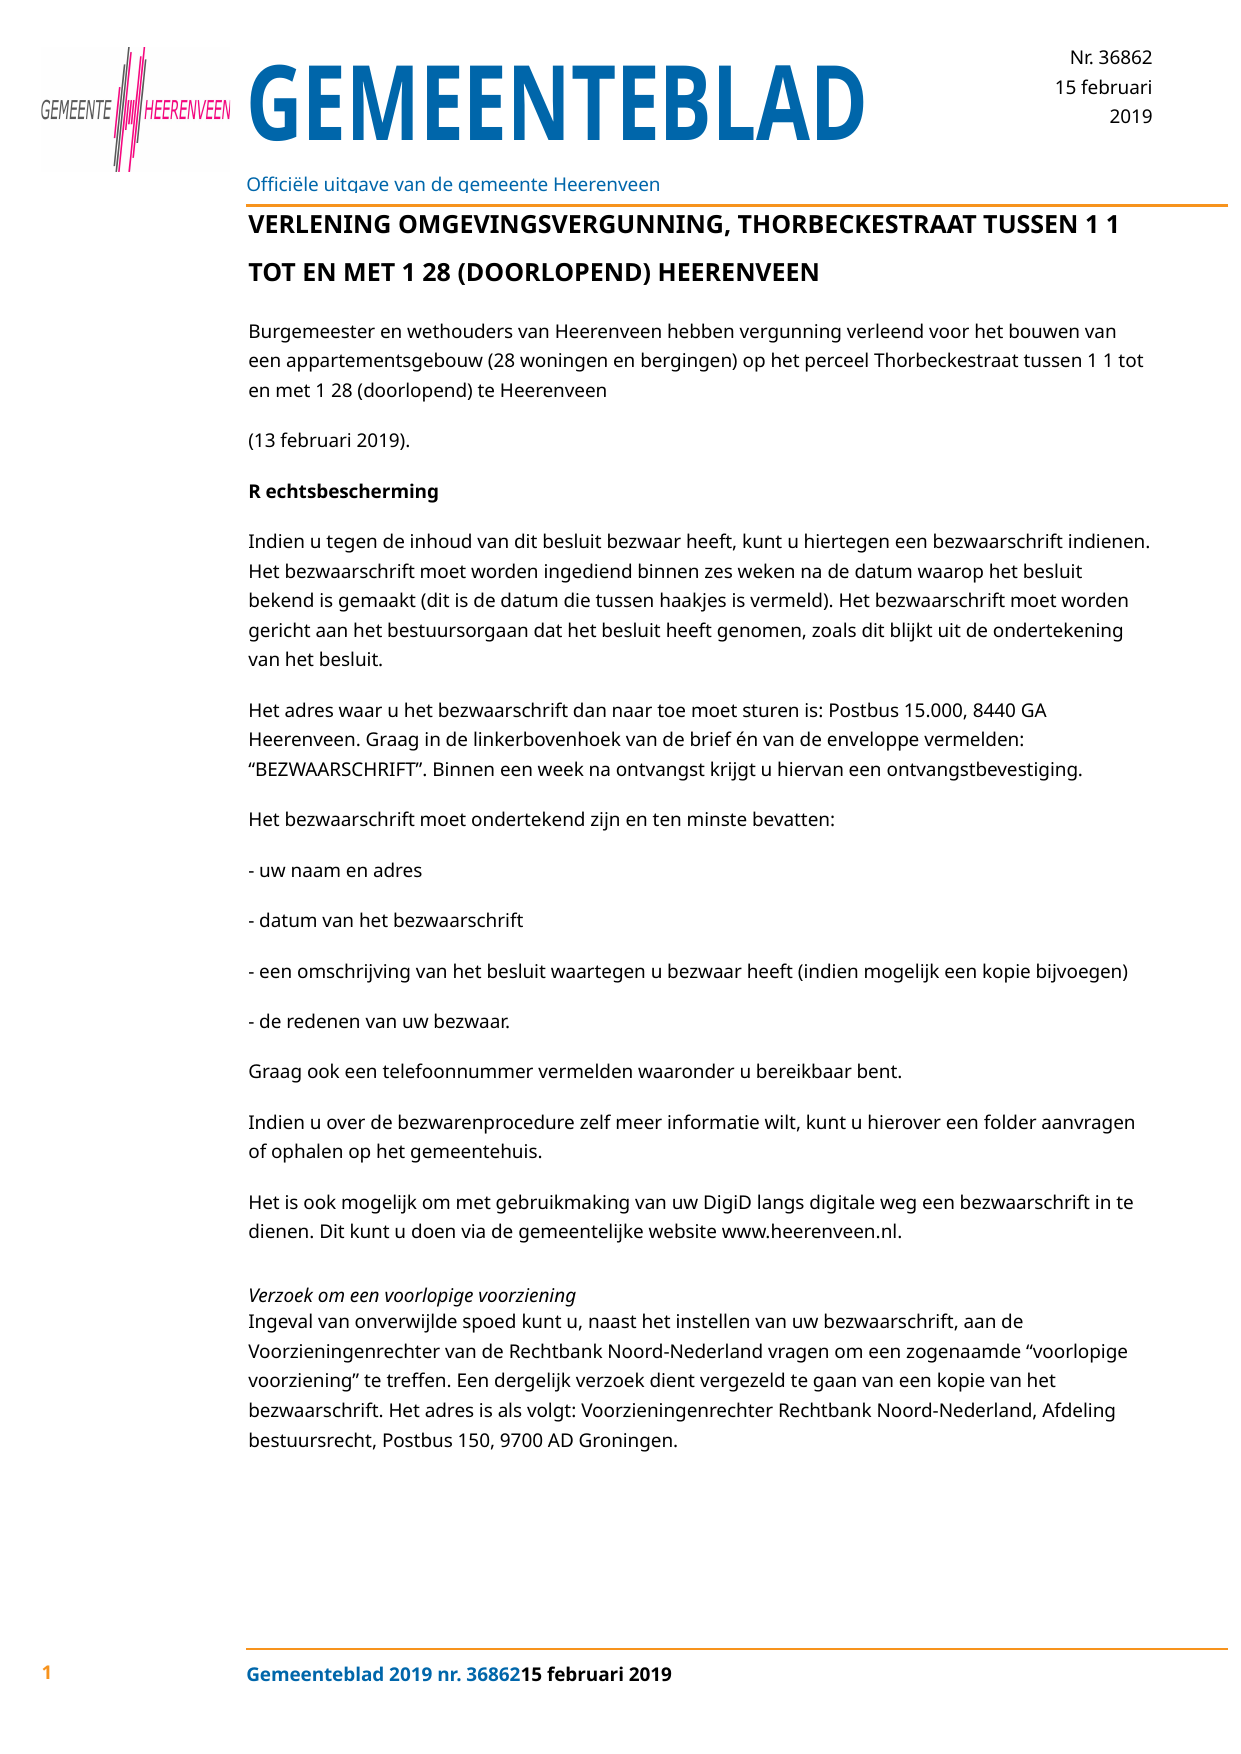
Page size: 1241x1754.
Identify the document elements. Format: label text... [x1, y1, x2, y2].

text Graag ook een telefoonnummer vermelden waaronder u bereikbaar bent. [248, 1059, 1152, 1084]
text Indien u over de bezwarenprocedure zelf meer informatie wilt, kunt u hierover een folder aanvragen of ophalen op het gemeentehuis. [248, 1109, 1152, 1164]
text - uw naam en adres [248, 857, 1152, 883]
text Het bezwaarschrift moet ondertekend zijn en ten minste bevatten: [248, 807, 1152, 832]
text Het adres waar u het bezwaarschrift dan naar toe moet sturen is: Postbus 15.000, 8440 GA Heerenveen. Graag in de linkerbovenhoek van de brief én van de enveloppe vermelden: “BEZWAARSCHRIFT”. Binnen een week na ontvangst krijgt u hiervan een ontvangstbevestiging. [248, 697, 1152, 782]
text Verzoek om een voorlopige voorziening [248, 1283, 1152, 1308]
text Indien u tegen de inhoud van dit besluit bezwaar heeft, kunt u hiertegen een bezwaarschrift indienen. Het bezwaarschrift moet worden ingediend binnen zes weken na de datum waarop het besluit bekend is gemaakt (dit is de datum die tussen haakjes is vermeld). Het bezwaarschrift moet worden gericht aan het bestuursorgaan dat het besluit heeft genomen, zoals dit blijkt uit de ondertekening van het besluit. [248, 528, 1152, 672]
text R echtsbescherming [248, 478, 1152, 504]
text VERLENING OMGEVINGSVERGUNNING, THORBECKESTRAAT TUSSEN 1 1 TOT EN MET 1 28 (DOORLOPEND) HEERENVEEN [248, 207, 1152, 288]
picture [41, 47, 231, 172]
text Ingeval van onverwijlde spoed kunt u, naast het instellen van uw bezwaarschrift, aan de Voorzieningenrechter van de Rechtbank Noord-Nederland vragen om een zogenaamde “voorlopige voorziening” te treffen. Een dergelijk verzoek dient vergezeld te gaan van een kopie van het bezwaarschrift. Het adres is als volgt: Voorzieningenrechter Rechtbank Noord-Nederland, Afdeling bestuursrecht, Postbus 150, 9700 AD Groningen. [248, 1308, 1152, 1452]
text - de redenen van uw bezwaar. [248, 1008, 1152, 1034]
text Het is ook mogelijk om met gebruikmaking van uw DigiD langs digitale weg een bezwaarschrift in te dienen. Dit kunt u doen via de gemeentelijke website www.heerenveen.nl. [248, 1189, 1152, 1244]
text - datum van het bezwaarschrift [248, 907, 1152, 933]
text Burgemeester en wethouders van Heerenveen hebben vergunning verleend voor het bouwen van een appartementsgebouw (28 woningen en bergingen) op het perceel Thorbeckestraat tussen 1 1 tot en met 1 28 (doorlopend) te Heerenveen [248, 318, 1152, 403]
text (13 februari 2019). [248, 427, 1152, 453]
text - een omschrijving van het besluit waartegen u bezwaar heeft (indien mogelijk een kopie bijvoegen) [248, 958, 1152, 984]
